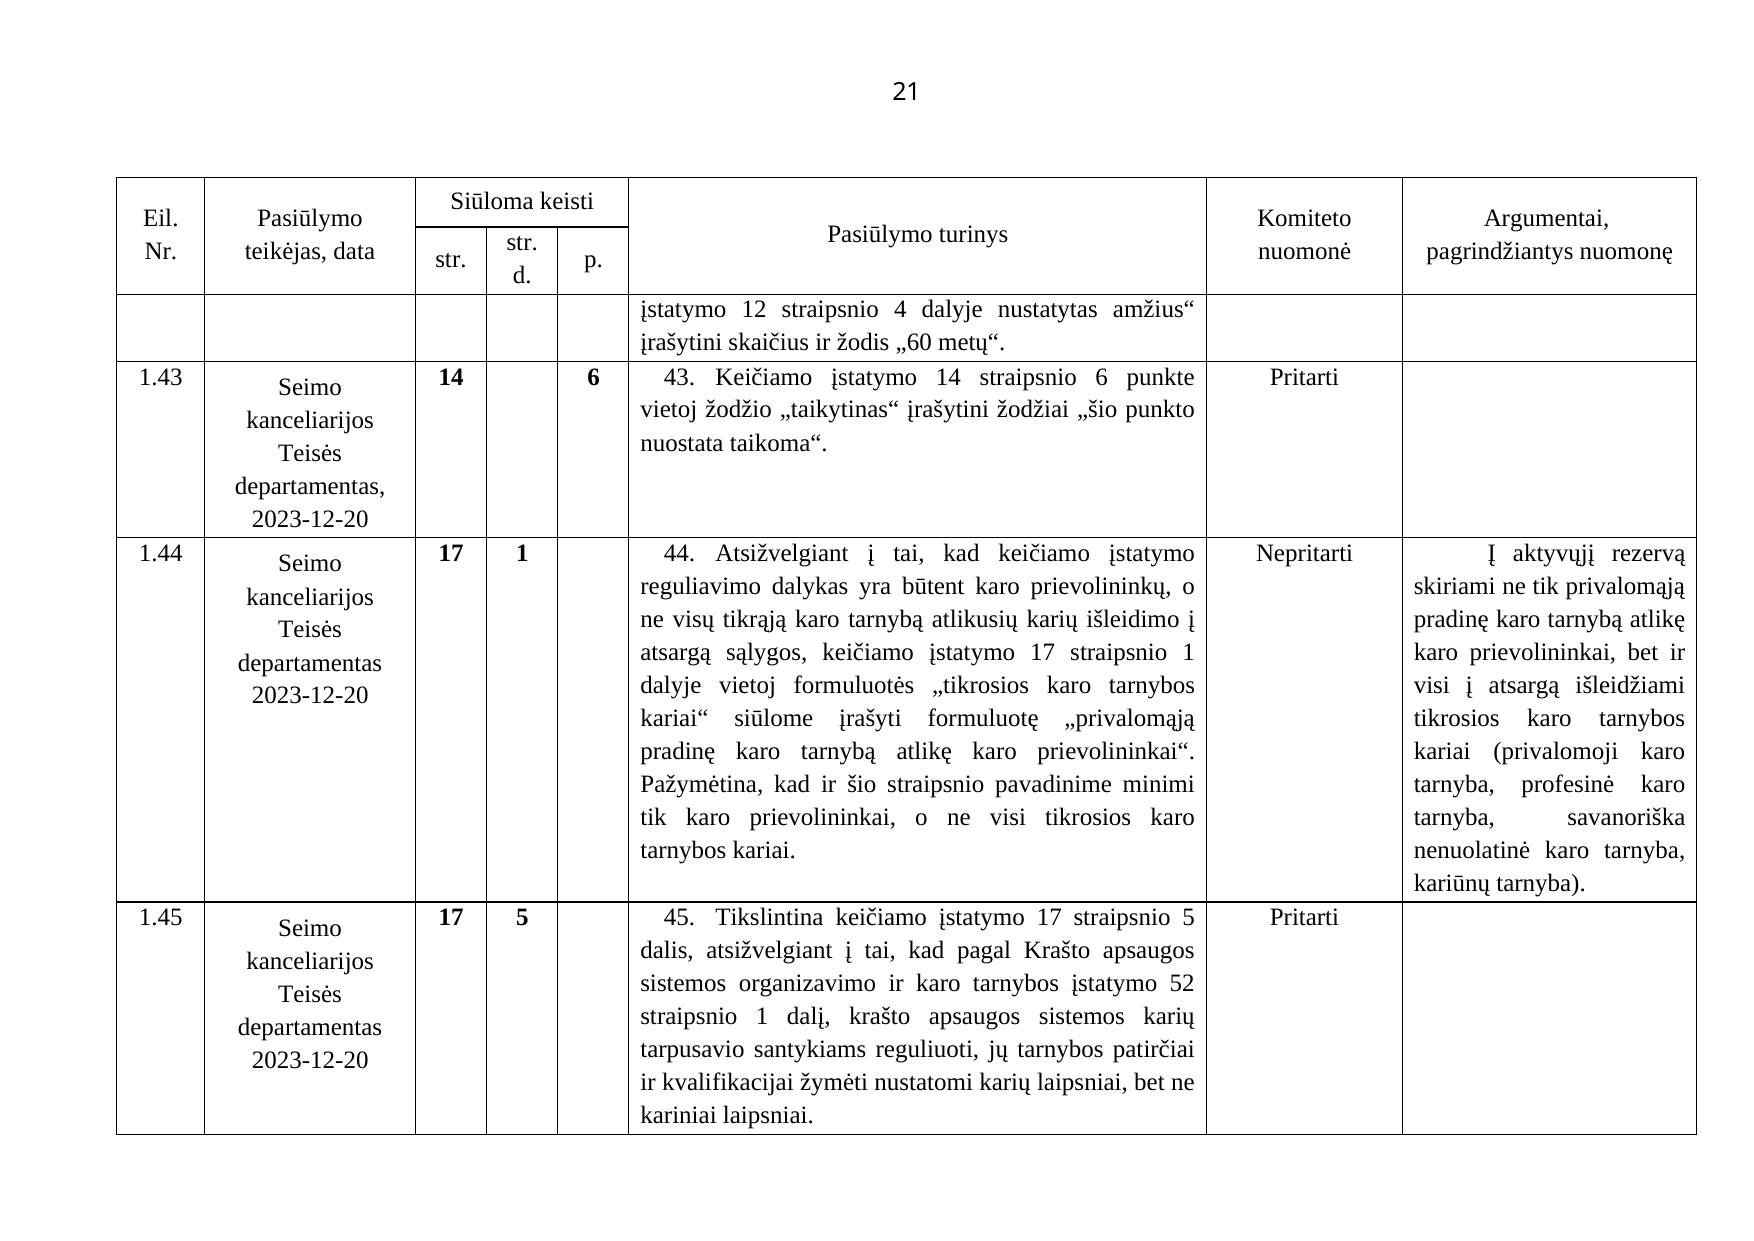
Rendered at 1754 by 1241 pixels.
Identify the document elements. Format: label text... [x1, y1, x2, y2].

table_header Komiteto nuomonė [1207, 178, 1402, 293]
table_cell 17 [416, 903, 486, 1133]
table_cell 1.43 [117, 362, 204, 537]
table_cell Į aktyvųjį rezervą skiriami ne tik privalomąją pradinę karo tarnybą atlikę karo prievolininkai, bet ir visi į atsargą išleidžiami tikrosios karo tarnybos kariai (privalomoji karo tarnyba, profesinė karo tarnyba, savanoriška nenuolatinė karo tarnyba, kariūnų tarnyba). [1403, 538, 1696, 901]
table_header Eil. Nr. [117, 178, 204, 293]
table_cell [558, 538, 628, 901]
table_cell 44. Atsižvelgiant į tai, kad keičiamo įstatymo reguliavimo dalykas yra būtent karo prievolininkų, o ne visų tikrąją karo tarnybą atlikusių karių išleidimo į atsargą sąlygos, keičiamo įstatymo 17 straipsnio 1 dalyje vietoj formuluotės „tikrosios karo tarnybos kariai“ siūlome įrašyti formuluotę „privalomąją pradinę karo tarnybą atlikę karo prievolininkai“. Pažymėtina, kad ir šio straipsnio pavadinime minimi tik karo prievolininkai, o ne visi tikrosios karo tarnybos kariai. [629, 538, 1206, 901]
table_cell [1403, 903, 1696, 1133]
table_header Argumentai, pagrindžiantys nuomonę [1403, 178, 1696, 293]
table_cell 6 [558, 362, 628, 537]
table_cell 45. Tikslintina keičiamo įstatymo 17 straipsnio 5 dalis, atsižvelgiant į tai, kad pagal Krašto apsaugos sistemos organizavimo ir karo tarnybos įstatymo 52 straipsnio 1 dalį, krašto apsaugos sistemos karių tarpusavio santykiams reguliuoti, jų tarnybos patirčiai ir kvalifikacijai žymėti nustatomi karių laipsniai, bet ne kariniai laipsniai. [629, 903, 1206, 1133]
table_cell Seimo kanceliarijos Teisės departamentas, 2023-12-20 [205, 362, 415, 537]
table_cell 1 [487, 538, 557, 901]
table_cell [416, 295, 486, 361]
table_cell [558, 295, 628, 361]
table_cell 1.45 [117, 903, 204, 1133]
table_cell 43. Keičiamo įstatymo 14 straipsnio 6 punkte vietoj žodžio „taikytinas“ įrašytini žodžiai „šio punkto nuostata taikoma“. [629, 362, 1206, 537]
table_cell [1207, 295, 1402, 361]
table_cell [558, 903, 628, 1133]
table_cell [1403, 362, 1696, 537]
table_cell str. [416, 228, 486, 293]
table_cell p. [558, 228, 628, 293]
table_cell [117, 295, 204, 361]
table_cell 17 [416, 538, 486, 901]
table_cell [487, 295, 557, 361]
table_cell įstatymo 12 straipsnio 4 dalyje nustatytas amžius“ įrašytini skaičius ir žodis „60 metų“. [629, 295, 1206, 361]
table_cell 14 [416, 362, 486, 537]
table_cell Seimo kanceliarijos Teisės departamentas 2023-12-20 [205, 538, 415, 901]
table_cell [487, 362, 557, 537]
table_cell [205, 295, 415, 361]
table_cell Pritarti [1207, 362, 1402, 537]
table_header Pasiūlymo teikėjas, data [205, 178, 415, 293]
table_cell Pritarti [1207, 903, 1402, 1133]
table_cell str. d. [487, 228, 557, 293]
table_header Siūloma keisti [416, 178, 628, 226]
table_cell Nepritarti [1207, 538, 1402, 901]
table_cell [1403, 295, 1696, 361]
table_cell 5 [487, 903, 557, 1133]
table_cell 1.44 [117, 538, 204, 901]
table_header Pasiūlymo turinys [629, 178, 1206, 293]
table_cell Seimo kanceliarijos Teisės departamentas 2023-12-20 [205, 903, 415, 1133]
